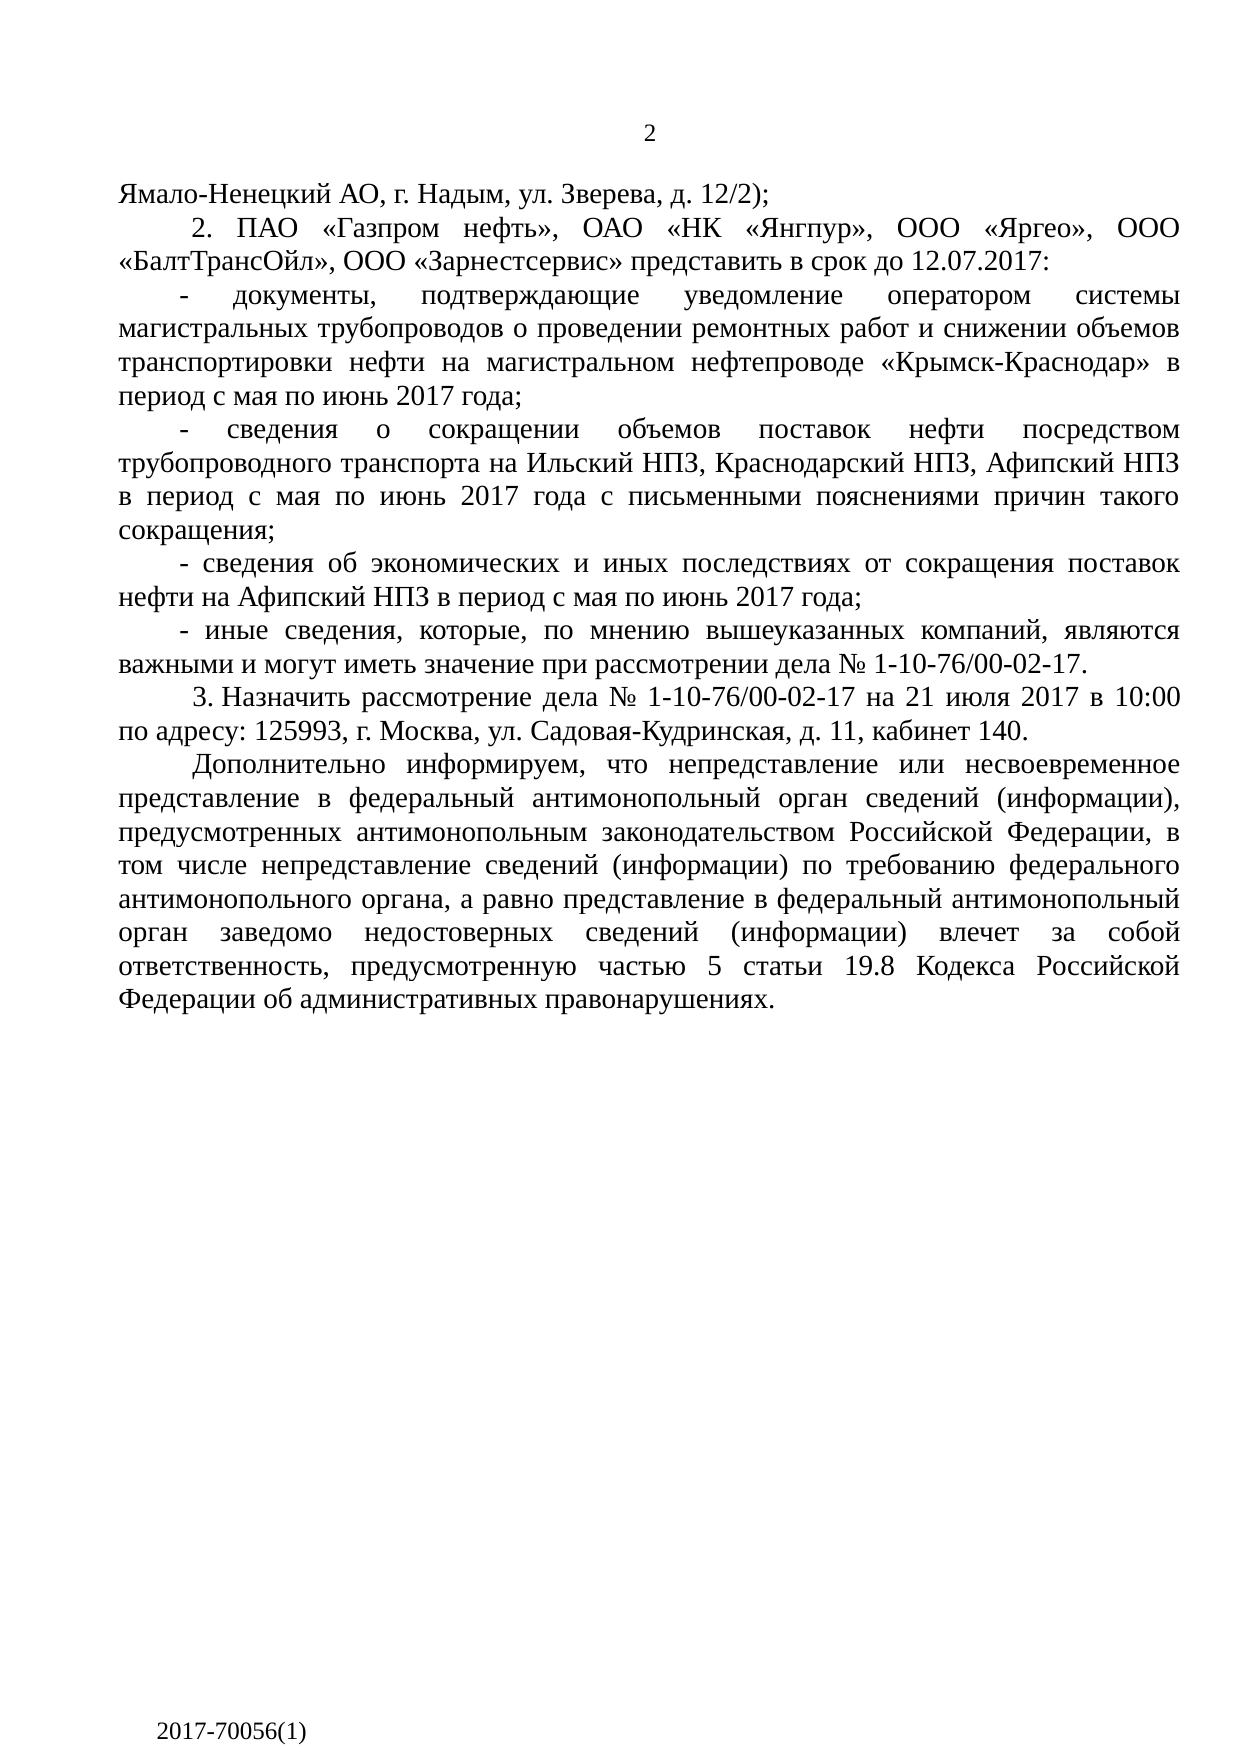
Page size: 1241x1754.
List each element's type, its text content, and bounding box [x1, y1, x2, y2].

text - документы, подтверждающие уведомление оператором системы магистральных трубопроводов о проведении ремонтных работ и снижении объемов транспортировки нефти на магистральном нефтепроводе «Крымск-Краснодар» в период с мая по июнь 2017 года; [118, 277, 1181, 411]
text 3. Назначить рассмотрение дела № 1-10-76/00-02-17 на 21 июля 2017 в 10:00 по адресу: 125993, г. Москва, ул. Садовая-Кудринская, д. 11, кабинет 140. [118, 679, 1181, 747]
text Дополнительно информируем, что непредставление или несвоевременное представление в федеральный антимонопольный орган сведений (информации), предусмотренных антимонопольным законодательством Российской Федерации, в том числе непредставление сведений (информации) по требованию федерального антимонопольного органа, а равно представление в федеральный антимонопольный орган заведомо недостоверных сведений (информации) влечет за собой ответственность, предусмотренную частью 5 статьи 19.8 Кодекса Российской Федерации об административных правонарушениях. [118, 747, 1181, 1015]
text - сведения об экономических и иных последствиях от сокращения поставок нефти на Афипский НПЗ в период с мая по июнь 2017 года; [118, 545, 1181, 612]
list Ямало-Ненецкий АО, г. Надым, ул. Зверева, д. 12/2); [118, 176, 1181, 210]
text - сведения о сокращении объемов поставок нефти посредством трубопроводного транспорта на Ильский НПЗ, Краснодарский НПЗ, Афипский НПЗ в период с мая по июнь 2017 года с письменными пояснениями причин такого сокращения; [118, 411, 1181, 545]
text 2. ПАО «Газпром нефть», ОАО «НК «Янгпур», ООО «Яргео», ООО «БалтТрансОйл», ООО «Зарнестсервис» представить в срок до 12.07.2017: [118, 210, 1181, 277]
text - иные сведения, которые, по мнению вышеуказанных компаний, являются важными и могут иметь значение при рассмотрении дела № 1-10-76/00-02-17. [118, 612, 1181, 679]
